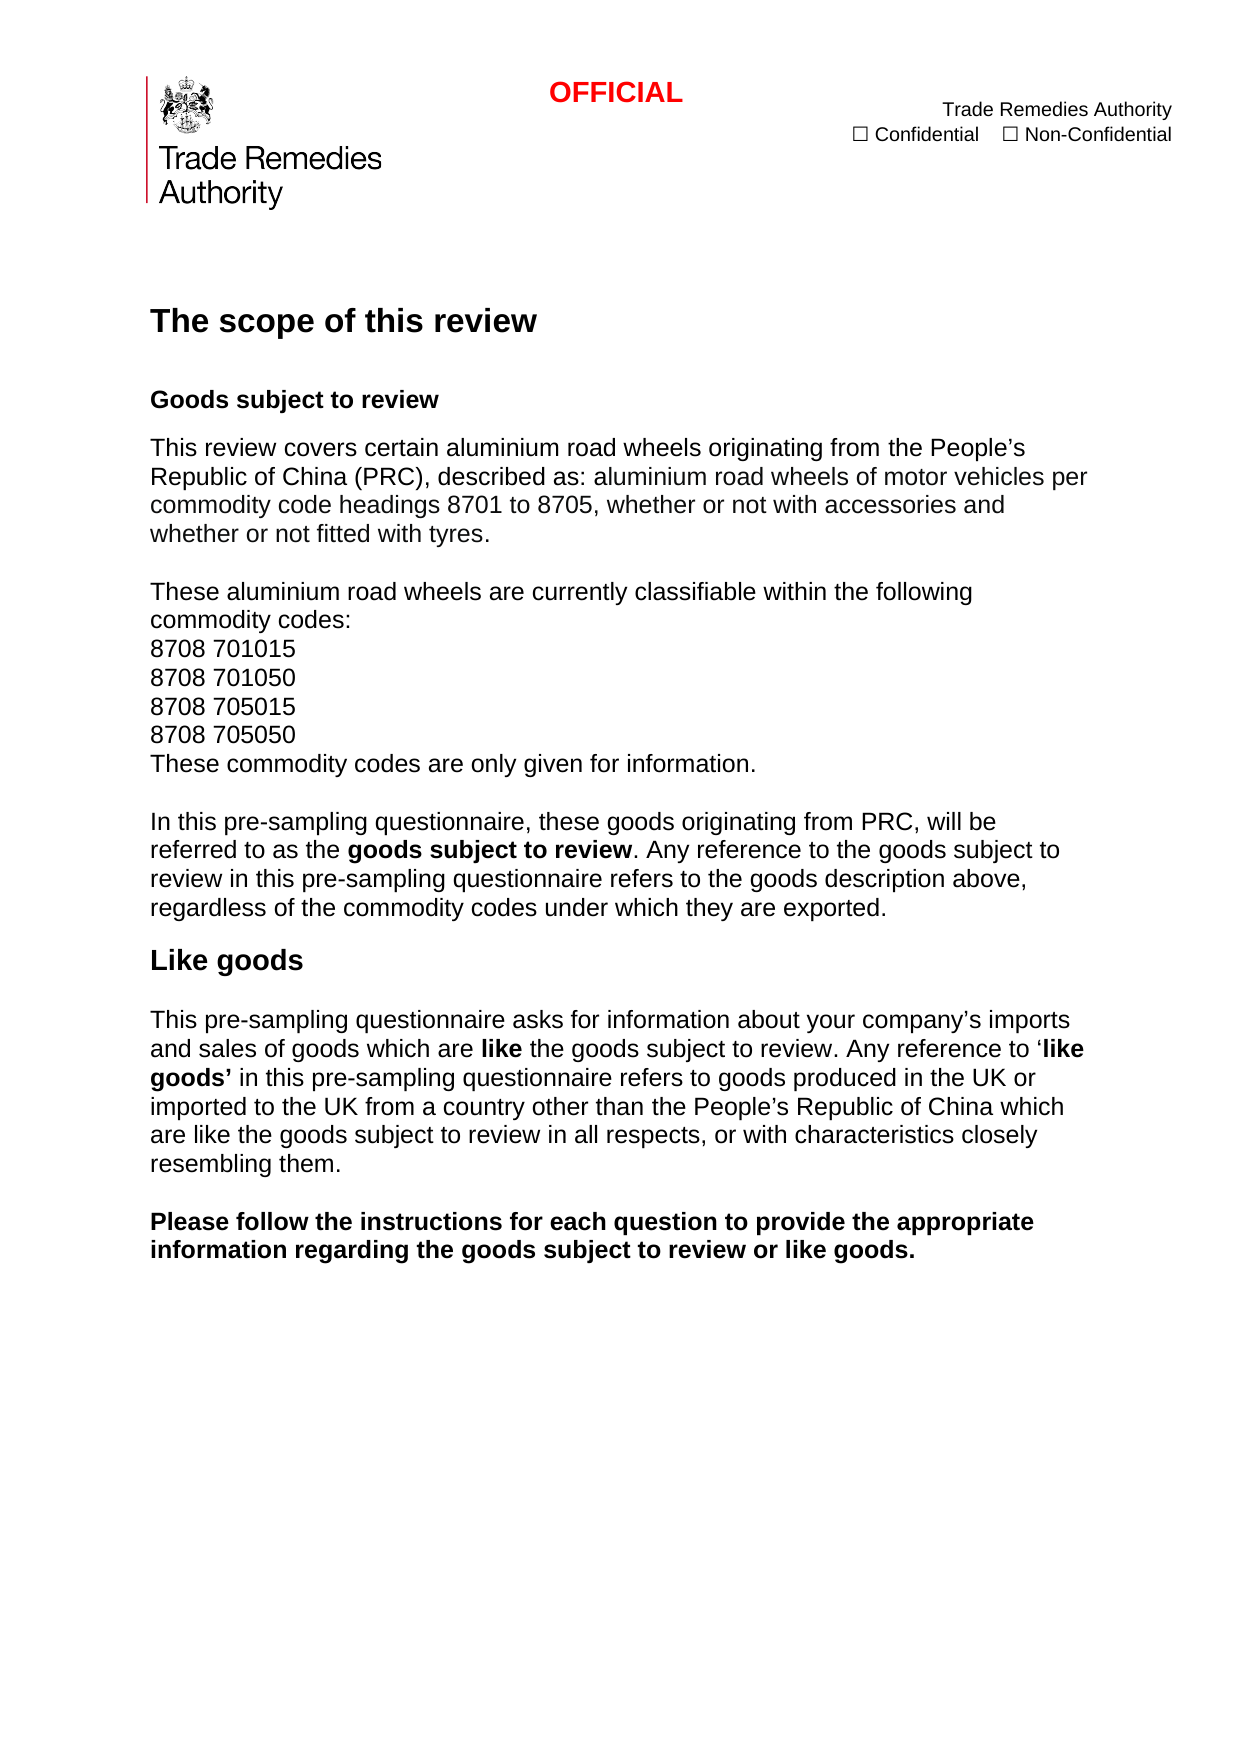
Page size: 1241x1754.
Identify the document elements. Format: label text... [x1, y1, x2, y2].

subtitle The scope of this review [150, 301, 1090, 339]
text This pre-sampling questionnaire asks for information about your company’s imports and sales of goods which are like the goods subject to review. Any reference to ‘like goods’ in this pre-sampling questionnaire refers to goods produced in the UK or imported to the UK from a country other than the People’s Republic of China which are like the goods subject to review in all respects, or with characteristics closely resembling them. [150, 1005, 1090, 1178]
text Goods subject to review [150, 385, 1090, 413]
text Please follow the instructions for each question to provide the appropriate information regarding the goods subject to review or like goods. [150, 1207, 1090, 1264]
text These commodity codes are only given for information. [150, 749, 1090, 778]
text 8708 701015 [150, 634, 1090, 663]
text These aluminium road wheels are currently classifiable within the following commodity codes: [150, 576, 1090, 634]
text Like goods [150, 943, 1090, 977]
text 8708 701050 [150, 663, 1090, 691]
text In this pre-sampling questionnaire, these goods originating from PRC, will be referred to as the goods subject to review. Any reference to the goods subject to review in this pre-sampling questionnaire refers to the goods description above, regardless of the commodity codes under which they are exported. [150, 806, 1090, 921]
text 8708 705050 [150, 720, 1090, 749]
text 8708 705015 [150, 691, 1090, 720]
text This review covers certain aluminium road wheels originating from the People’s Republic of China (PRC), described as: aluminium road wheels of motor vehicles per commodity code headings 8701 to 8705, whether or not with accessories and whether or not fitted with tyres. [150, 433, 1090, 548]
